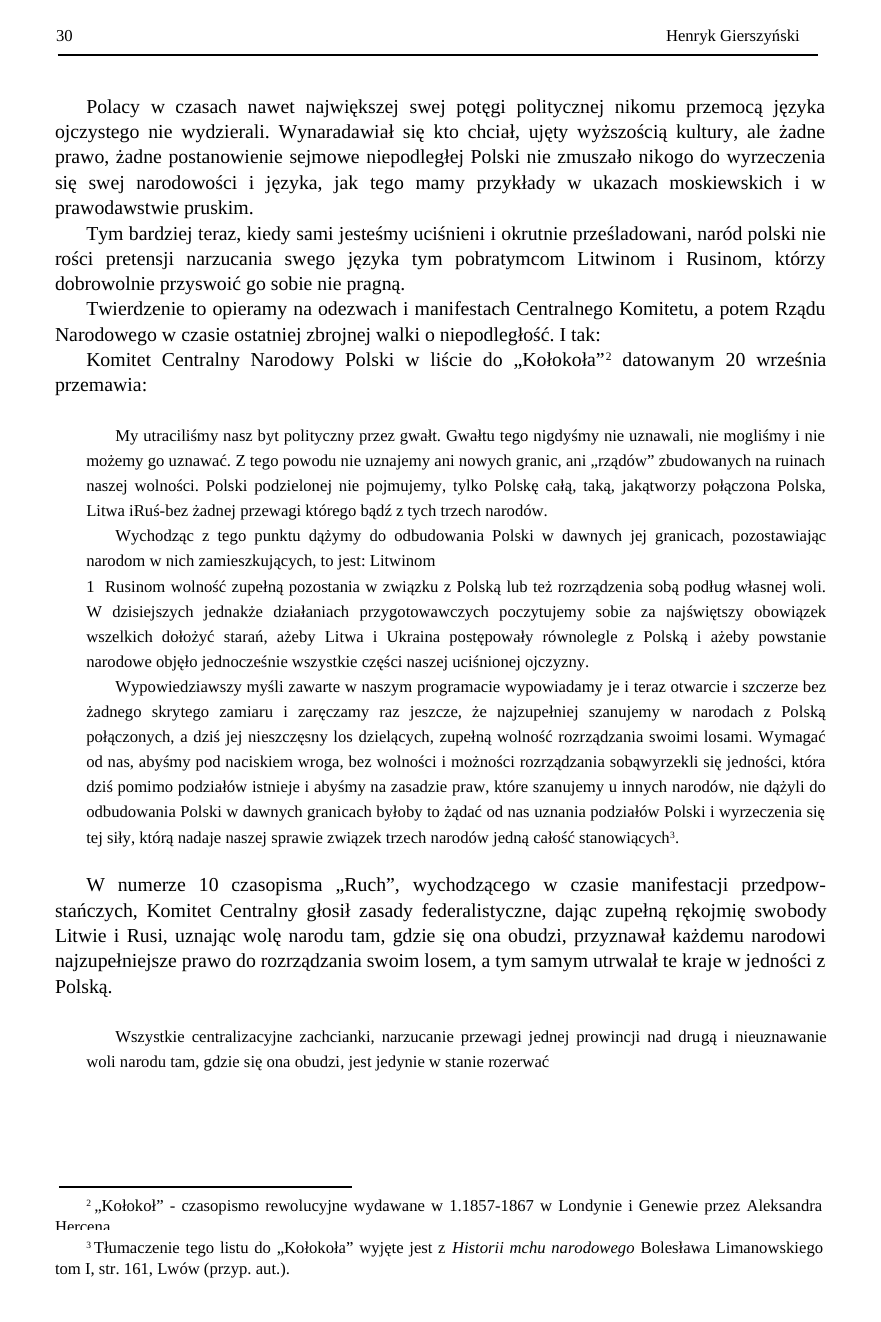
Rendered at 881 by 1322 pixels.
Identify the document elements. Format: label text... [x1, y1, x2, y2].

text 2 „Kołokoł” - czasopismo rewolucyjne wydawane w 1.1857-1867 w Londynie i Genewie przez Aleksandra Hercena. [55, 1195, 823, 1229]
text Wychodząc z tego punktu dążymy do odbudowania Polski w dawnych jej granicach, pozostawiając narodom w nich zamieszkujących, to jest: Litwinom [86, 526, 827, 570]
text Tym bardziej teraz, kiedy sami jesteśmy uciśnieni i okrutnie prześladowani, naród polski nie rości pretensji narzucania swego języka tym pobratymcom Litwinom i Rusinom, którzy dobrowolnie przyswoić go sobie nie pragną. [55, 221, 827, 295]
text 3 Tłumaczenie tego listu do „Kołokoła” wyjęte jest z Historii mchu narodowego Bolesława Limanowskiego tom I, str. 161, Lwów (przyp. aut.). [55, 1237, 823, 1278]
text Henryk Gierszyński [666, 26, 820, 45]
text 30 [56, 26, 79, 45]
text Komitet Centralny Narodowy Polski w liście do „Kołokoła”2 datowanym 20 września przemawia: [55, 348, 827, 396]
text Wypowiedziawszy myśli zawarte w naszym programacie wypowiadamy je i teraz otwarcie i szczerze bez żadnego skrytego zamiaru i zaręczamy raz jeszcze, że najzupełniej szanujemy w narodach z Polską połączonych, a dziś jej nieszczęsny los dzielących, zupełną wolność rozrządzania swoimi losami. Wymagać od nas, abyśmy pod naciskiem wroga, bez wolności i możności rozrządzania sobąwyrzekli się jedności, która dziś pomimo po­działów istnieje i abyśmy na zasadzie praw, które szanujemy u innych narodów, nie dążyli do odbudowania Polski w dawnych granicach byłoby to żądać od nas uznania podziałów Polski i wyrzeczenia się tej siły, którą nadaje naszej sprawie związek trzech narodów jedną całość stanowiących3. [86, 677, 827, 847]
list Rusinom wolność zupełną pozostania w związku z Polską lub też rozrządzenia sobą podług własnej woli. W dzisiejszych jednakże działaniach przygotowawczych poczytujemy sobie za najświętszy obowiązek wszelkich dołożyć starań, ażeby Litwa i Ukraina postępowały równolegle z Polską i ażeby powstanie narodowe objęło jednocześnie wszystkie części naszej uciśnionej ojczyzny. [86, 576, 827, 671]
text Polacy w czasach nawet największej swej potęgi politycznej nikomu przemocą języka ojczystego nie wydzierali. Wynaradawiał się kto chciał, ujęty wyższością kultury, ale żadne prawo, żadne postanowienie sejmowe niepodległej Polski nie zmuszało nikogo do wyrzeczenia się swej narodowości i języka, jak tego mamy przykłady w ukazach moskiewskich i w prawodawstwie pruskim. [55, 95, 827, 219]
text My utraciliśmy nasz byt polityczny przez gwałt. Gwałtu tego nigdyśmy nie uznawali, nie mogliśmy i nie możemy go uznawać. Z tego powodu nie uznajemy ani nowych granic, ani „rządów” zbudowanych na ruinach naszej wolności. Polski podzielonej nie pojmujemy, tylko Polskę całą, taką, jakątworzy połączona Polska, Litwa iRuś-bez żadnej prze­wagi którego bądź z tych trzech narodów. [86, 426, 827, 520]
text Twierdzenie to opieramy na odezwach i manifestach Centralnego Komitetu, a potem Rządu Narodowego w czasie ostatniej zbrojnej walki o niepodległość. I tak: [55, 297, 827, 346]
text W numerze 10 czasopisma „Ruch”, wychodzącego w czasie manifestacji przedpow- stańczych, Komitet Centralny głosił zasady federalistyczne, dając zupełną rękojmię swo­body Litwie i Rusi, uznając wolę narodu tam, gdzie się ona obudzi, przyznawał każdemu narodowi najzupełniejsze prawo do rozrządzania swoim losem, a tym samym utrwalał te kraje w jedności z Polską. [55, 873, 827, 997]
text Wszystkie centralizacyjne zachcianki, narzucanie przewagi jednej prowincji nad dru­gą i nieuznawanie woli narodu tam, gdzie się ona obudzi, jest jedynie w stanie rozerwać [86, 1027, 827, 1071]
